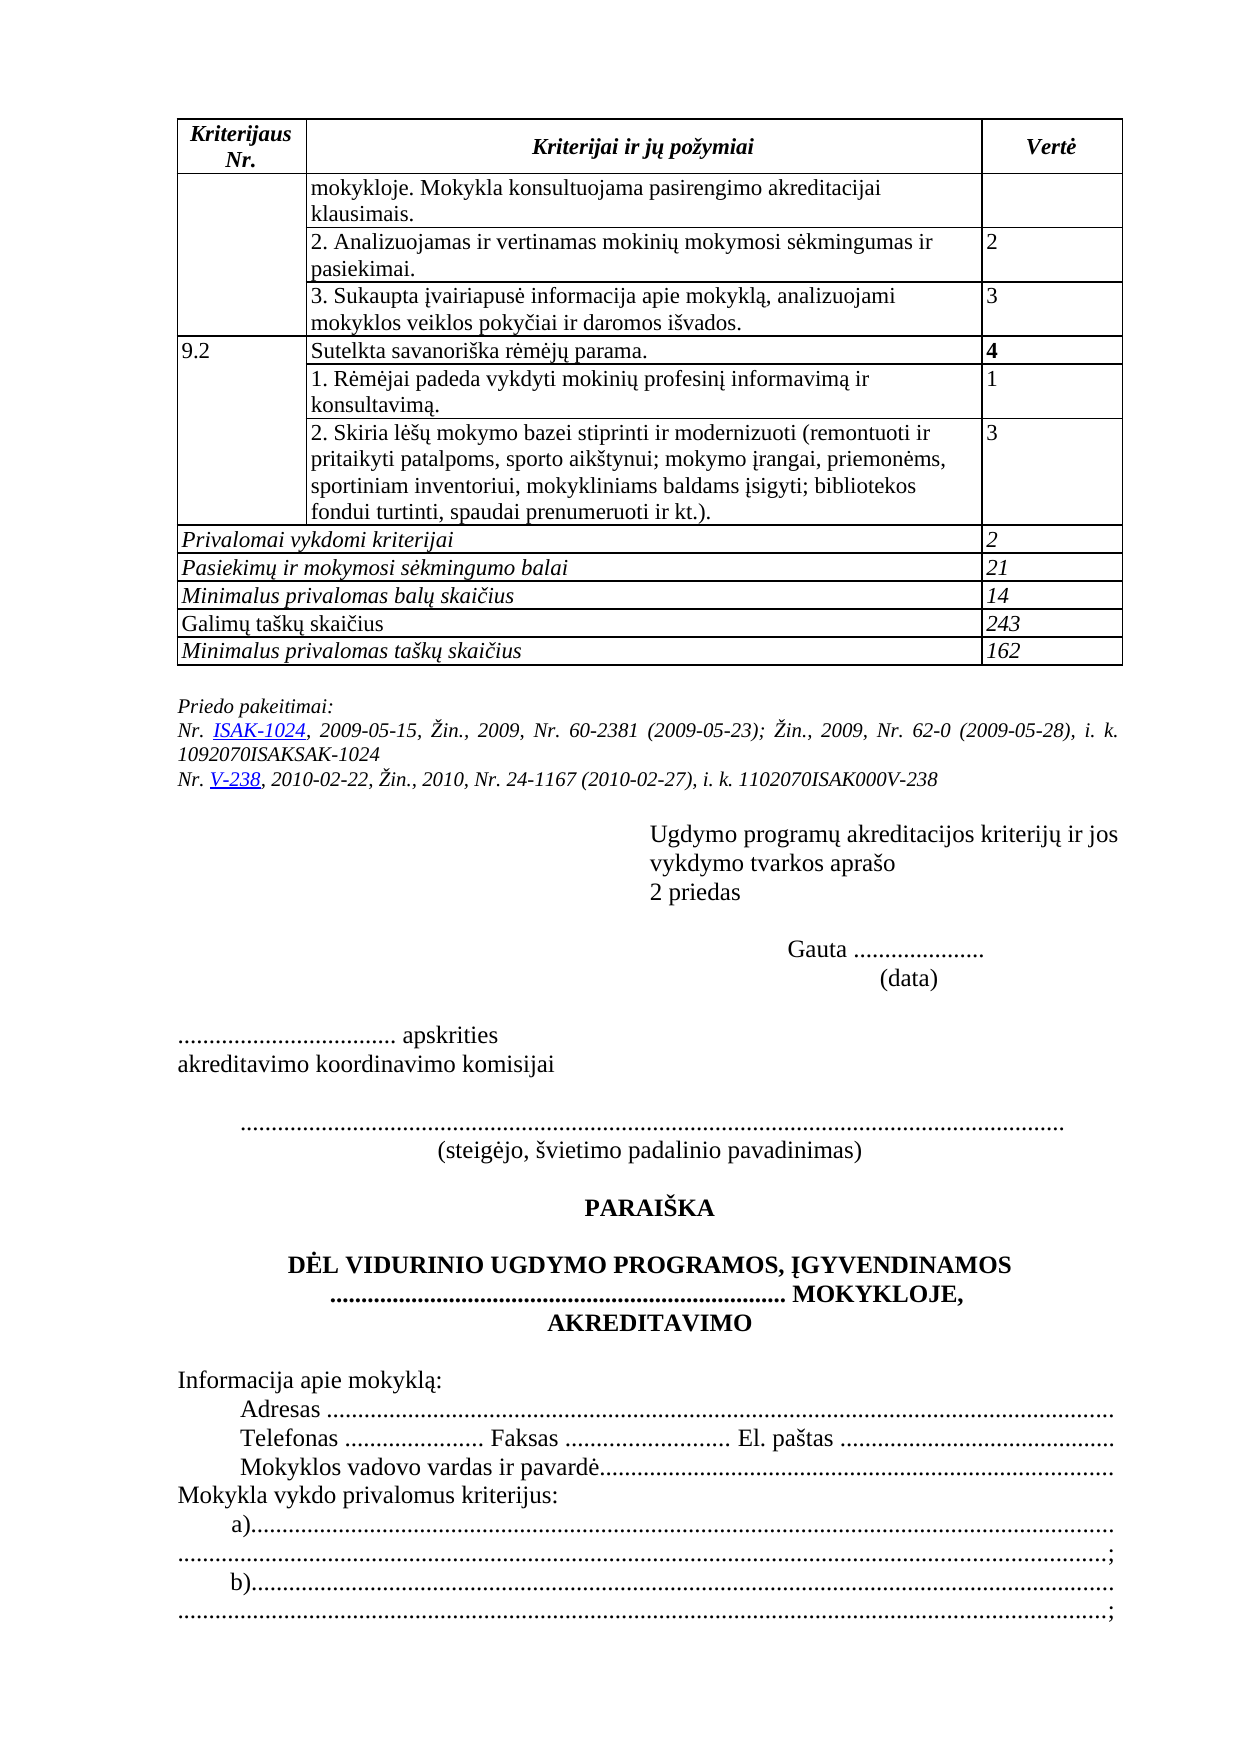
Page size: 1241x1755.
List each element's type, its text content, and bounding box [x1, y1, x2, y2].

table_header Kriterijai ir jų požymiai [307, 120, 981, 172]
table_header Vertė [983, 120, 1122, 172]
text 2 priedas [649, 877, 1122, 906]
text Ugdymo programų akreditacijos kriterijų ir jos vykdymo tvarkos aprašo [649, 819, 1122, 877]
table_cell 3. Sukaupta įvairiapusė informacija apie mokyklą, analizuojami mokyklos veiklos pokyčiai ir daromos išvados. [307, 283, 981, 335]
table_cell Pasiekimų ir mokymosi sėkmingumo balai [178, 554, 981, 580]
text . [240, 1107, 1122, 1136]
table_cell 1. Rėmėjai padeda vykdyti mokinių profesinį informavimą ir konsultavimą. [307, 365, 981, 417]
table_cell 14 [983, 582, 1122, 608]
table_cell 2 [983, 526, 1122, 552]
table_cell Sutelkta savanoriška rėmėjų parama. [307, 337, 981, 363]
table_header Kriterijaus Nr. [178, 120, 306, 172]
text PARAIŠKA DĖL VIDURINIO UGDYMO PROGRAMOS, ĮGYVENDINAMOS ......................................................................... MOKYKLOJE, AKREDITAVIMO [177, 1193, 1122, 1337]
table_cell [178, 174, 306, 335]
text (steigėjo, švietimo padalinio pavadinimas) [177, 1136, 1122, 1164]
table_cell 2. Analizuojamas ir vertinamas mokinių mokymosi sėkmingumas ir pasiekimai. [307, 228, 981, 281]
table_cell 2 [983, 228, 1122, 281]
table_cell [983, 174, 1122, 227]
table_cell Galimų taškų skaičius [178, 610, 981, 636]
text . ; [177, 1538, 1122, 1567]
table_cell 243 [983, 610, 1122, 636]
table_cell Minimalus privalomas balų skaičius [178, 582, 981, 608]
text Adresas [177, 1394, 1122, 1423]
text Mokykla vykdo privalomus kriterijus: [177, 1481, 1122, 1509]
table_cell 21 [983, 554, 1122, 580]
table_cell mokykloje. Mokykla konsultuojama pasirengimo akreditacijai klausimais. [307, 174, 981, 227]
text Informacija apie mokyklą: [177, 1366, 1122, 1394]
table_cell 9.2 [178, 337, 306, 524]
text Nr. ISAK-1024, 2009-05-15, Žin., 2009, Nr. 60-2381 (2009-05-23); Žin., 2009, Nr. 62-0 (2009-05-28), i. k. 1092070ISAKSAK-1024 [177, 718, 1122, 766]
text a) [231, 1509, 1122, 1538]
table_cell Privalomai vykdomi kriterijai [178, 526, 981, 552]
table_cell 4 [983, 337, 1122, 363]
text . ; [177, 1596, 1122, 1624]
table_cell 3 [983, 283, 1122, 335]
text ................................... apskrities [177, 1021, 1122, 1049]
text b) [230, 1567, 1122, 1596]
text akreditavimo koordinavimo komisijai [177, 1049, 1122, 1078]
table_cell 1 [983, 365, 1122, 417]
text Telefonas Faksas El. paštas [177, 1423, 1122, 1452]
text (data) [695, 963, 1122, 992]
text Gauta ..................... [649, 934, 1122, 963]
text Priedo pakeitimai: [177, 694, 1122, 718]
text Nr. V-238, 2010-02-22, Žin., 2010, Nr. 24-1167 (2010-02-27), i. k. 1102070ISAK000V-238 [177, 766, 1122, 791]
table_cell 2. Skiria lėšų mokymo bazei stiprinti ir modernizuoti (remontuoti ir pritaikyti patalpoms, sporto aikštynui; mokymo įrangai, priemonėms, sportiniam inventoriui, mokykliniams baldams įsigyti; bibliotekos fondui turtinti, spaudai prenumeruoti ir kt.). [307, 419, 981, 524]
table_cell 3 [983, 419, 1122, 524]
text Mokyklos vadovo vardas ir pavardė [177, 1452, 1122, 1481]
table_cell 162 [983, 638, 1122, 664]
table_cell Minimalus privalomas taškų skaičius [178, 638, 981, 664]
